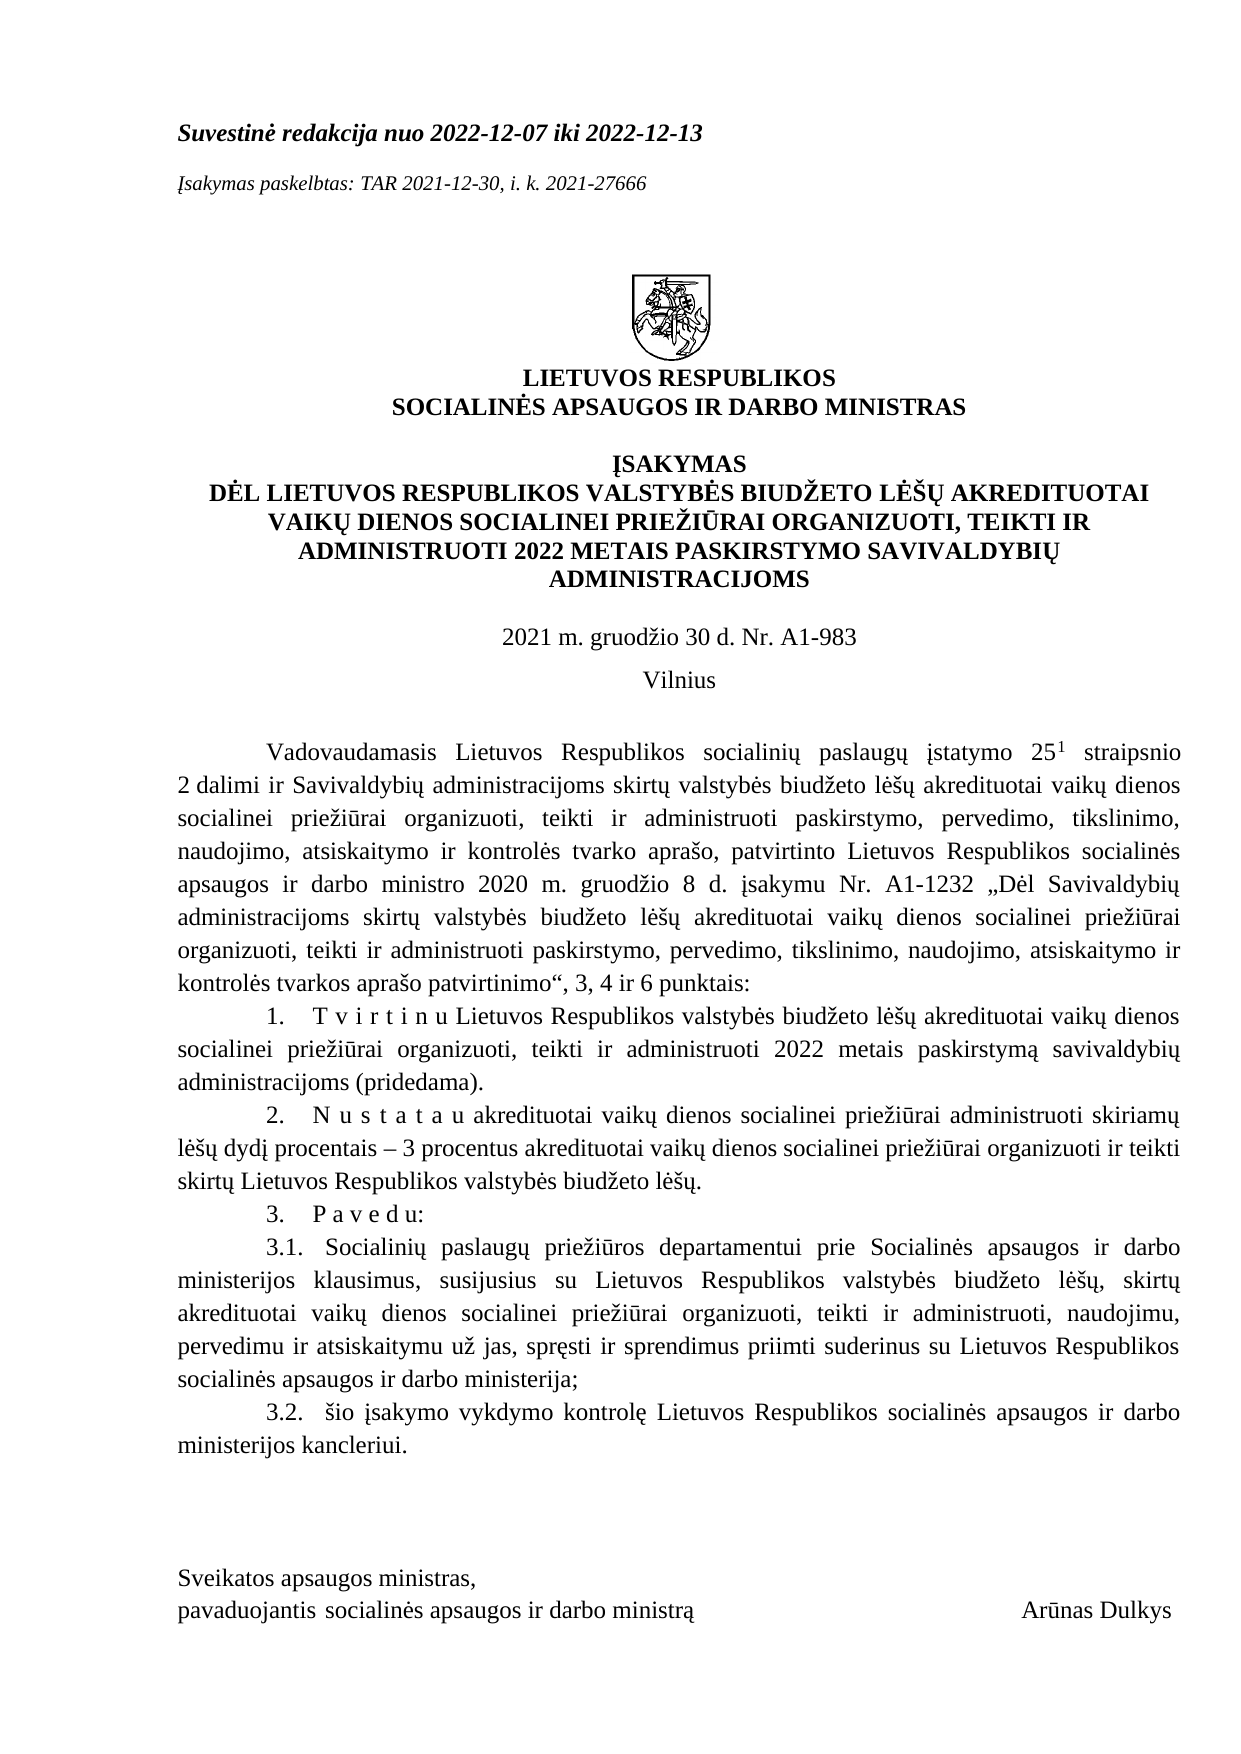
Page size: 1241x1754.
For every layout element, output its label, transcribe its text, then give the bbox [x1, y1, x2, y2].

text ĮSAKYMAS [177, 449, 1181, 478]
text 3.1. Socialinių paslaugų priežiūros departamentui prie Socialinės apsaugos ir darbo ministerijos klausimus, susijusius su Lietuvos Respublikos valstybės biudžeto lėšų, skirtų akredituotai vaikų dienos socialinei priežiūrai organizuoti, teikti ir administruoti, naudojimu, pervedimu ir atsiskaitymu už jas, spręsti ir sprendimus priimti suderinus su Lietuvos Respublikos socialinės apsaugos ir darbo ministerija; [177, 1232, 1181, 1393]
text Suvestinė redakcija nuo 2022-12-07 iki 2022-12-13 [177, 118, 1181, 147]
text Įsakymas paskelbtas: TAR 2021-12-30, i. k. 2021-27666 [177, 171, 1181, 195]
text Vadovaudamasis Lietuvos Respublikos socialinių paslaugų įstatymo 251 straipsnio 2 dalimi ir Savivaldybių administracijoms skirtų valstybės biudžeto lėšų akredituotai vaikų dienos socialinei priežiūrai organizuoti, teikti ir administruoti paskirstymo, pervedimo, tikslinimo, naudojimo, atsiskaitymo ir kontrolės tvarko aprašo, patvirtinto Lietuvos Respublikos socialinės apsaugos ir darbo ministro 2020 m. gruodžio 8 d. įsakymu Nr. A1-1232 „Dėl Savivaldybių administracijoms skirtų valstybės biudžeto lėšų akredituotai vaikų dienos socialinei priežiūrai organizuoti, teikti ir administruoti paskirstymo, pervedimo, tikslinimo, naudojimo, atsiskaitymo ir kontrolės tvarkos aprašo patvirtinimo“, 3, 4 ir 6 punktais: [177, 737, 1181, 997]
text 3. P a v e d u: [177, 1199, 1181, 1228]
text Vilnius [177, 665, 1181, 694]
text 2. N u s t a t a u akredituotai vaikų dienos socialinei priežiūrai administruoti skiriamų lėšų dydį procentais – 3 procentus akredituotai vaikų dienos socialinei priežiūrai organizuoti ir teikti skirtų Lietuvos Respublikos valstybės biudžeto lėšų. [177, 1100, 1181, 1195]
text 2021 m. gruodžio 30 d. Nr. A1-983 [177, 622, 1181, 651]
text pavaduojantis socialinės apsaugos ir darbo ministrą Arūnas Dulkys [177, 1596, 1181, 1624]
text SOCIALINĖS APSAUGOS IR DARBO MINISTRAS [177, 392, 1181, 421]
text 1. T v i r t i n u Lietuvos Respublikos valstybės biudžeto lėšų akredituotai vaikų dienos socialinei priežiūrai organizuoti, teikti ir administruoti 2022 metais paskirstymą savivaldybių administracijoms (pridedama). [177, 1001, 1181, 1096]
text 3.2. šio įsakymo vykdymo kontrolę Lietuvos Respublikos socialinės apsaugos ir darbo ministerijos kancleriui. [177, 1397, 1181, 1459]
text Sveikatos apsaugos ministras, [177, 1563, 1181, 1591]
text DĖL LIETUVOS RESPUBLIKOS VALSTYBĖS BIUDŽETO LĖŠŲ AKREDITUOTAI VAIKŲ DIENOS SOCIALINEI PRIEŽIŪRAI ORGANIZUOTI, TEIKTI IR ADMINISTRUOTI 2022 METAIS PASKIRSTYMO SAVIVALDYBIŲ ADMINISTRACIJOMS [177, 478, 1181, 593]
text LIETUVOS RESPUBLIKOS [177, 363, 1181, 392]
